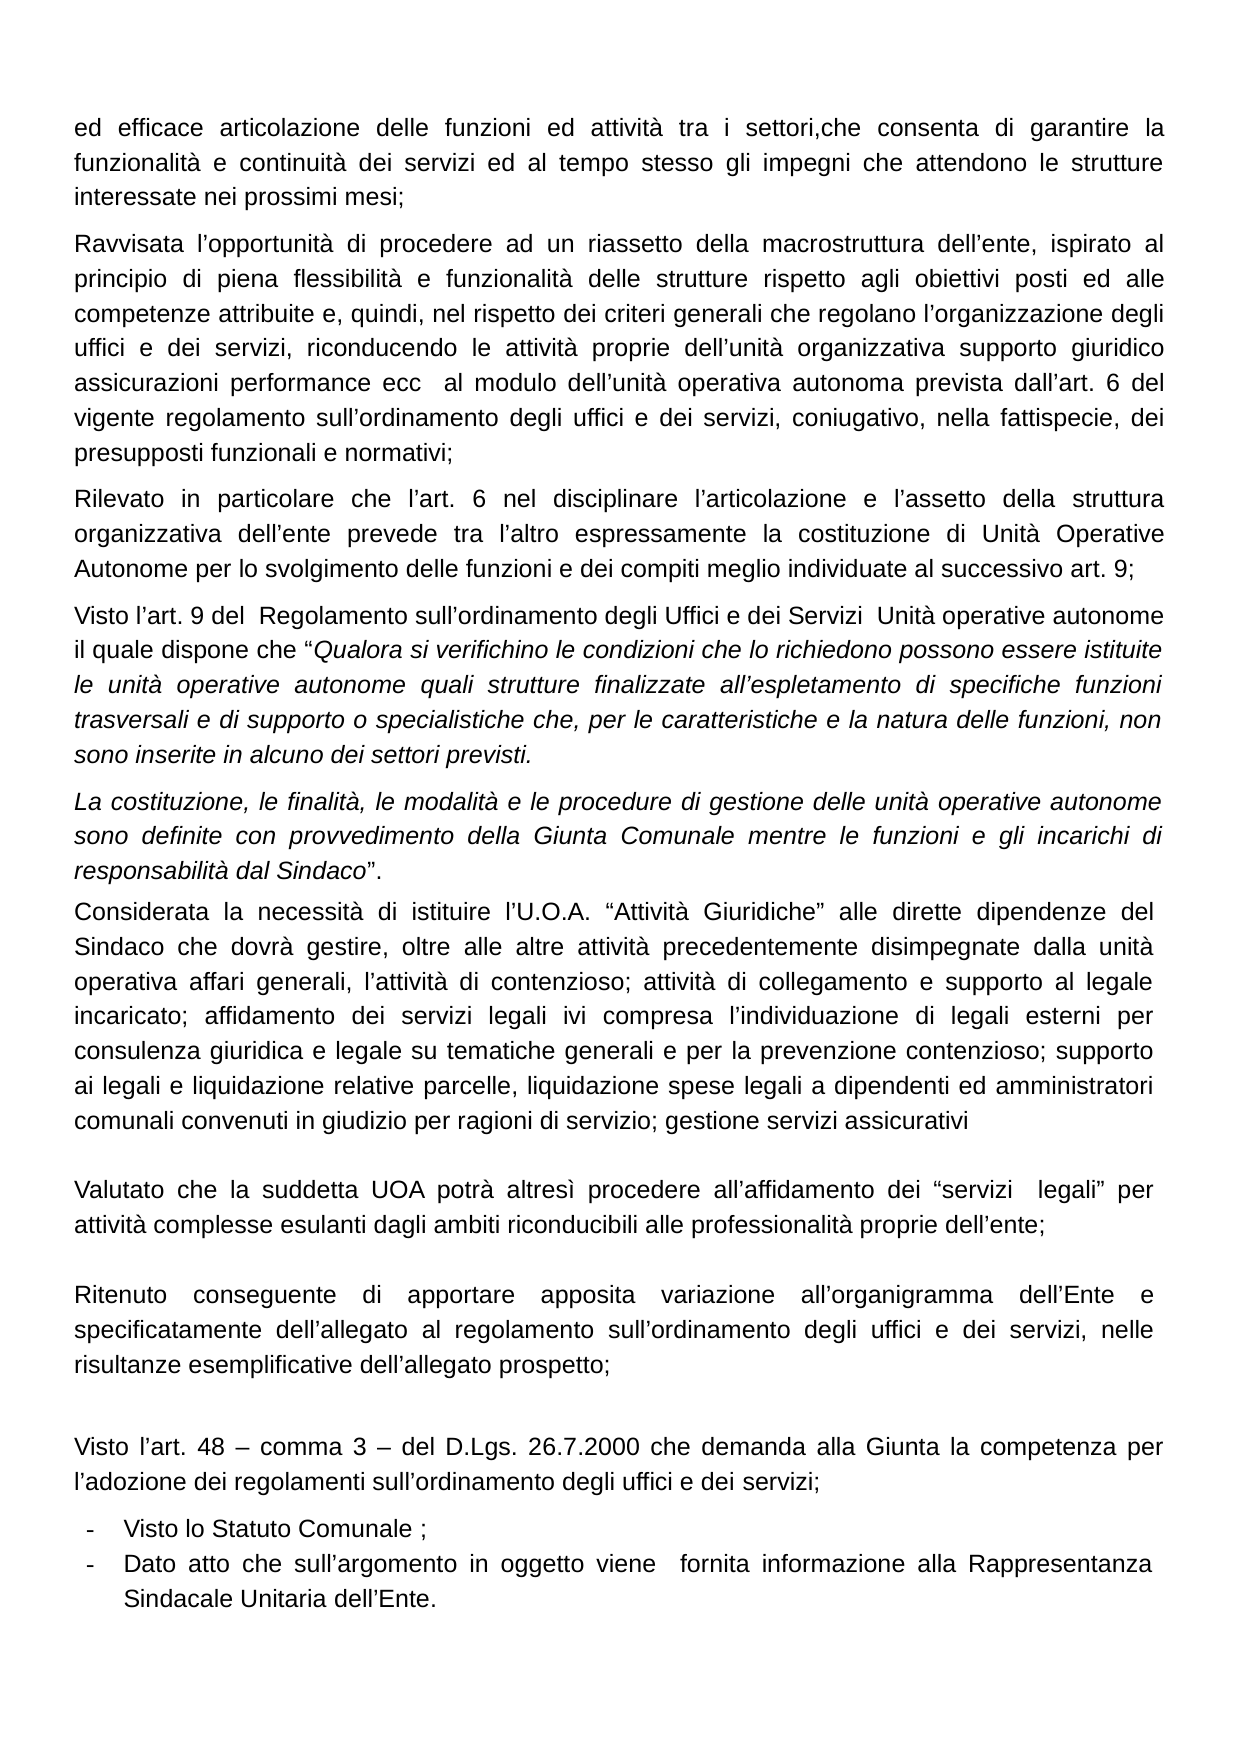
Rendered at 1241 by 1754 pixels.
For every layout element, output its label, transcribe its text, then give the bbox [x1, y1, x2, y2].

list Dato atto che sull’argomento in oggetto viene fornita informazione alla Rappresentanza Sindacale Unitaria dell’Ente. [86, 1549, 1155, 1613]
text La costituzione, le finalità, le modalità e le procedure di gestione delle unità operative autonome sono definite con provvedimento della Giunta Comunale mentre le funzioni e gli incarichi di responsabilità dal Sindaco”. [74, 786, 1166, 885]
list Visto lo Statuto Comunale ; [86, 1514, 1166, 1543]
text Valutato che la suddetta UOA potrà altresì procedere all’affidamento dei “servizi legali” per attività complesse esulanti dagli ambiti riconducibili alle professionalità proprie dell’ente; [74, 1175, 1156, 1239]
text Ritenuto conseguente di apportare apposita variazione all’organigramma dell’Ente e specificatamente dell’allegato al regolamento sull’ordinamento degli uffici e dei servizi, nelle risultanze esemplificative dell’allegato prospetto; [74, 1280, 1156, 1379]
text Rilevato in particolare che l’art. 6 nel disciplinare l’articolazione e l’assetto della struttura organizzativa dell’ente prevede tra l’altro espressamente la costituzione di Unità Operative Autonome per lo svolgimento delle funzioni e dei compiti meglio individuate al successivo art. 9; [74, 484, 1166, 583]
text Visto l’art. 9 del Regolamento sull’ordinamento degli Uffici e dei Servizi Unità operative autonome il quale dispone che “Qualora si verifichino le condizioni che lo richiedono possono essere istituite le unità operative autonome quali strutture finalizzate all’espletamento di specifiche funzioni trasversali e di supporto o specialistiche che, per le caratteristiche e la natura delle funzioni, non sono inserite in alcuno dei settori previsti. [74, 601, 1166, 769]
text ed efficace articolazione delle funzioni ed attività tra i settori,che consenta di garantire la funzionalità e continuità dei servizi ed al tempo stesso gli impegni che attendono le strutture interessate nei prossimi mesi; [74, 113, 1166, 211]
text Visto l’art. 48 – comma 3 – del D.Lgs. 26.7.2000 che demanda alla Giunta la competenza per l’adozione dei regolamenti sull’ordinamento degli uffici e dei servizi; [74, 1432, 1166, 1496]
text Considerata la necessità di istituire l’U.O.A. “Attività Giuridiche” alle dirette dipendenze del Sindaco che dovrà gestire, oltre alle altre attività precedentemente disimpegnate dalla unità operativa affari generali, l’attività di contenzioso; attività di collegamento e supporto al legale incaricato; affidamento dei servizi legali ivi compresa l’individuazione di legali esterni per consulenza giuridica e legale su tematiche generali e per la prevenzione contenzioso; supporto ai legali e liquidazione relative parcelle, liquidazione spese legali a dipendenti ed amministratori comunali convenuti in giudizio per ragioni di servizio; gestione servizi assicurativi [74, 897, 1156, 1135]
text Ravvisata l’opportunità di procedere ad un riassetto della macrostruttura dell’ente, ispirato al principio di piena flessibilità e funzionalità delle strutture rispetto agli obiettivi posti ed alle competenze attribuite e, quindi, nel rispetto dei criteri generali che regolano l’organizzazione degli uffici e dei servizi, riconducendo le attività proprie dell’unità organizzativa supporto giuridico assicurazioni performance ecc al modulo dell’unità operativa autonoma prevista dall’art. 6 del vigente regolamento sull’ordinamento degli uffici e dei servizi, coniugativo, nella fattispecie, dei presupposti funzionali e normativi; [74, 229, 1166, 467]
